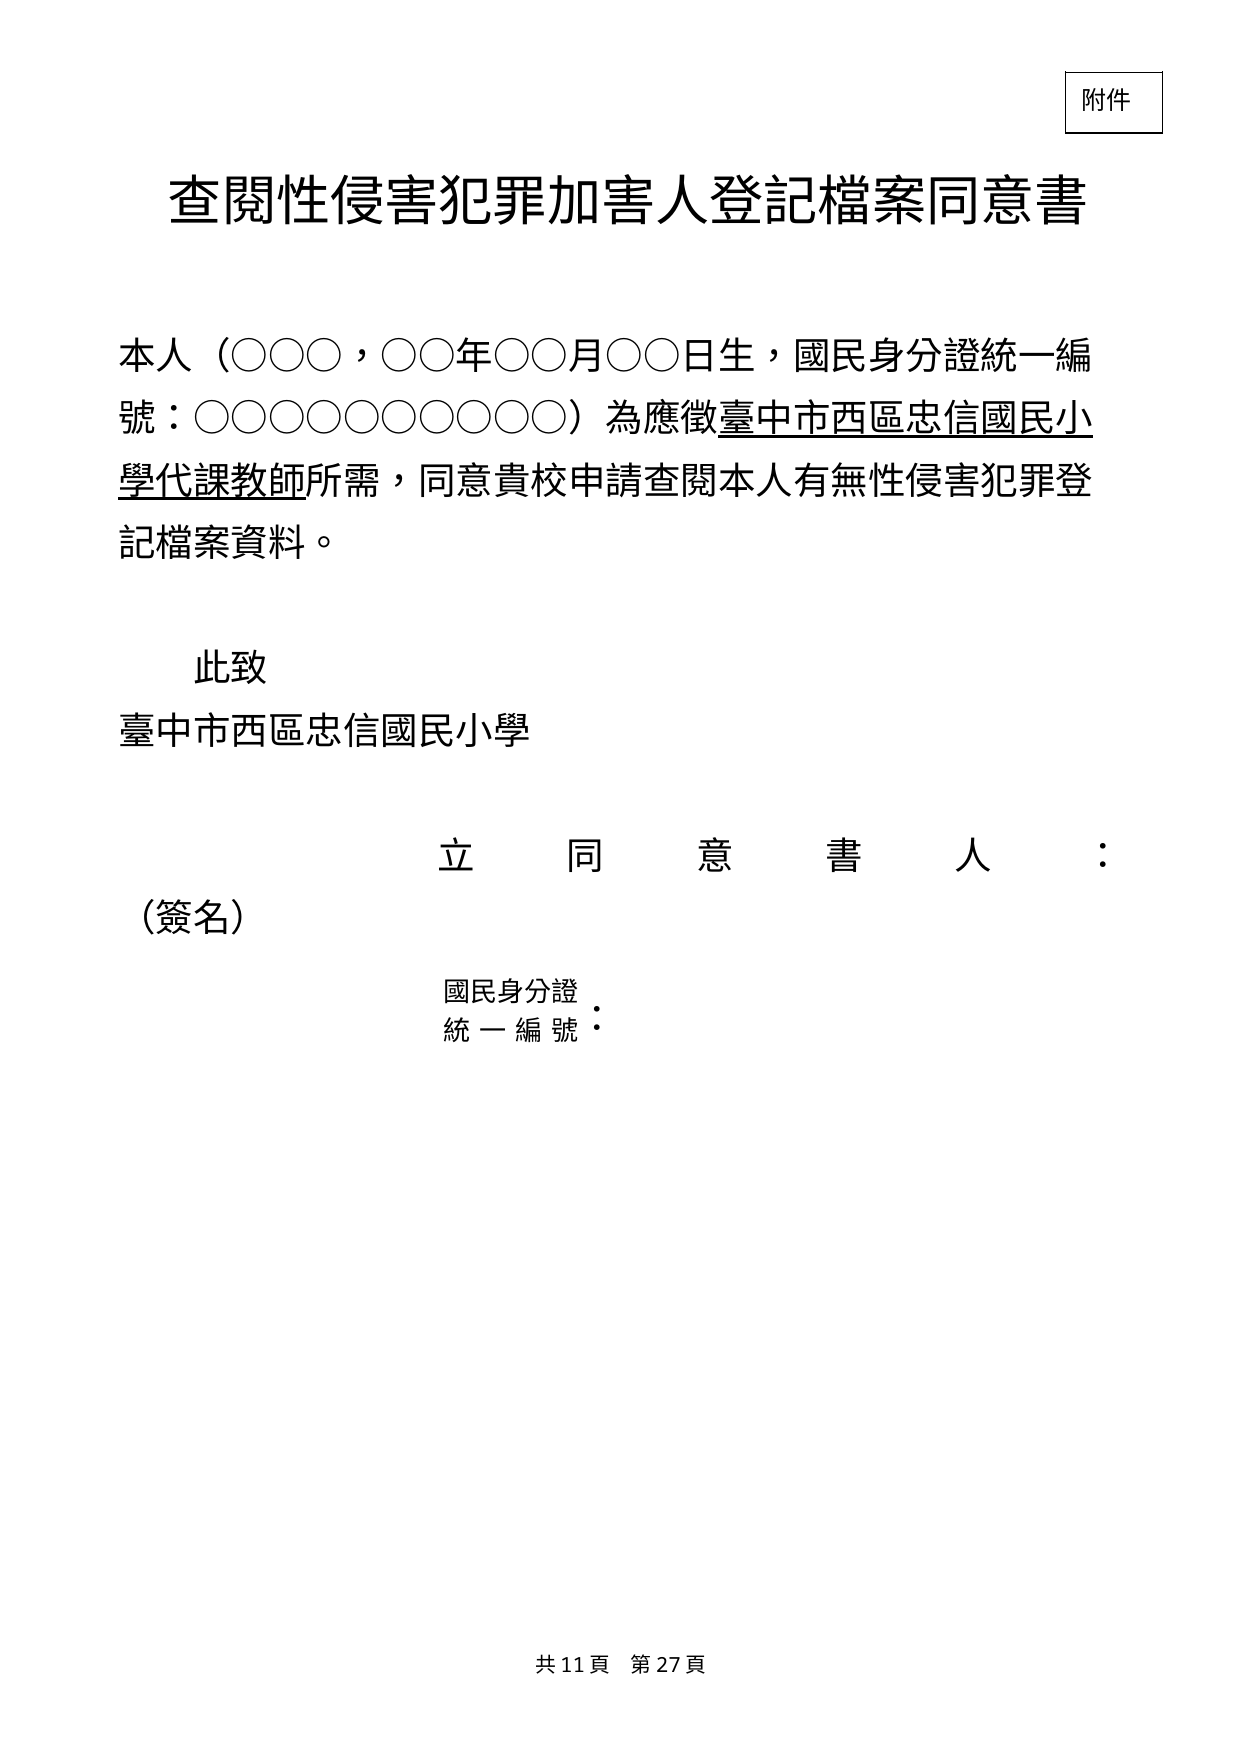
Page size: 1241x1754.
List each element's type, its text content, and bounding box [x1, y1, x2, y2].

text 查閱性侵害犯罪加害人登記檔案同意書 [118, 124, 1138, 249]
text 查閱性侵害犯罪加害人登記檔案同意書 [1066, 73, 1162, 132]
text 附件4 [1081, 80, 1147, 124]
text 臺中市西區忠信國民小學 [118, 686, 1122, 749]
text 國民身分證統一編號： [118, 936, 1122, 1061]
text 立同意書人： （簽名） [118, 811, 1122, 936]
text 此致 [118, 624, 1122, 686]
text 本人（○○○，○○年○○月○○日生，國民身分證統一編號：○○○○○○○○○○）為應徵臺中市西區忠信國民小學代課教師所需，同意貴校申請查閱本人有無性侵害犯罪登記檔案資料。 [118, 311, 1122, 561]
